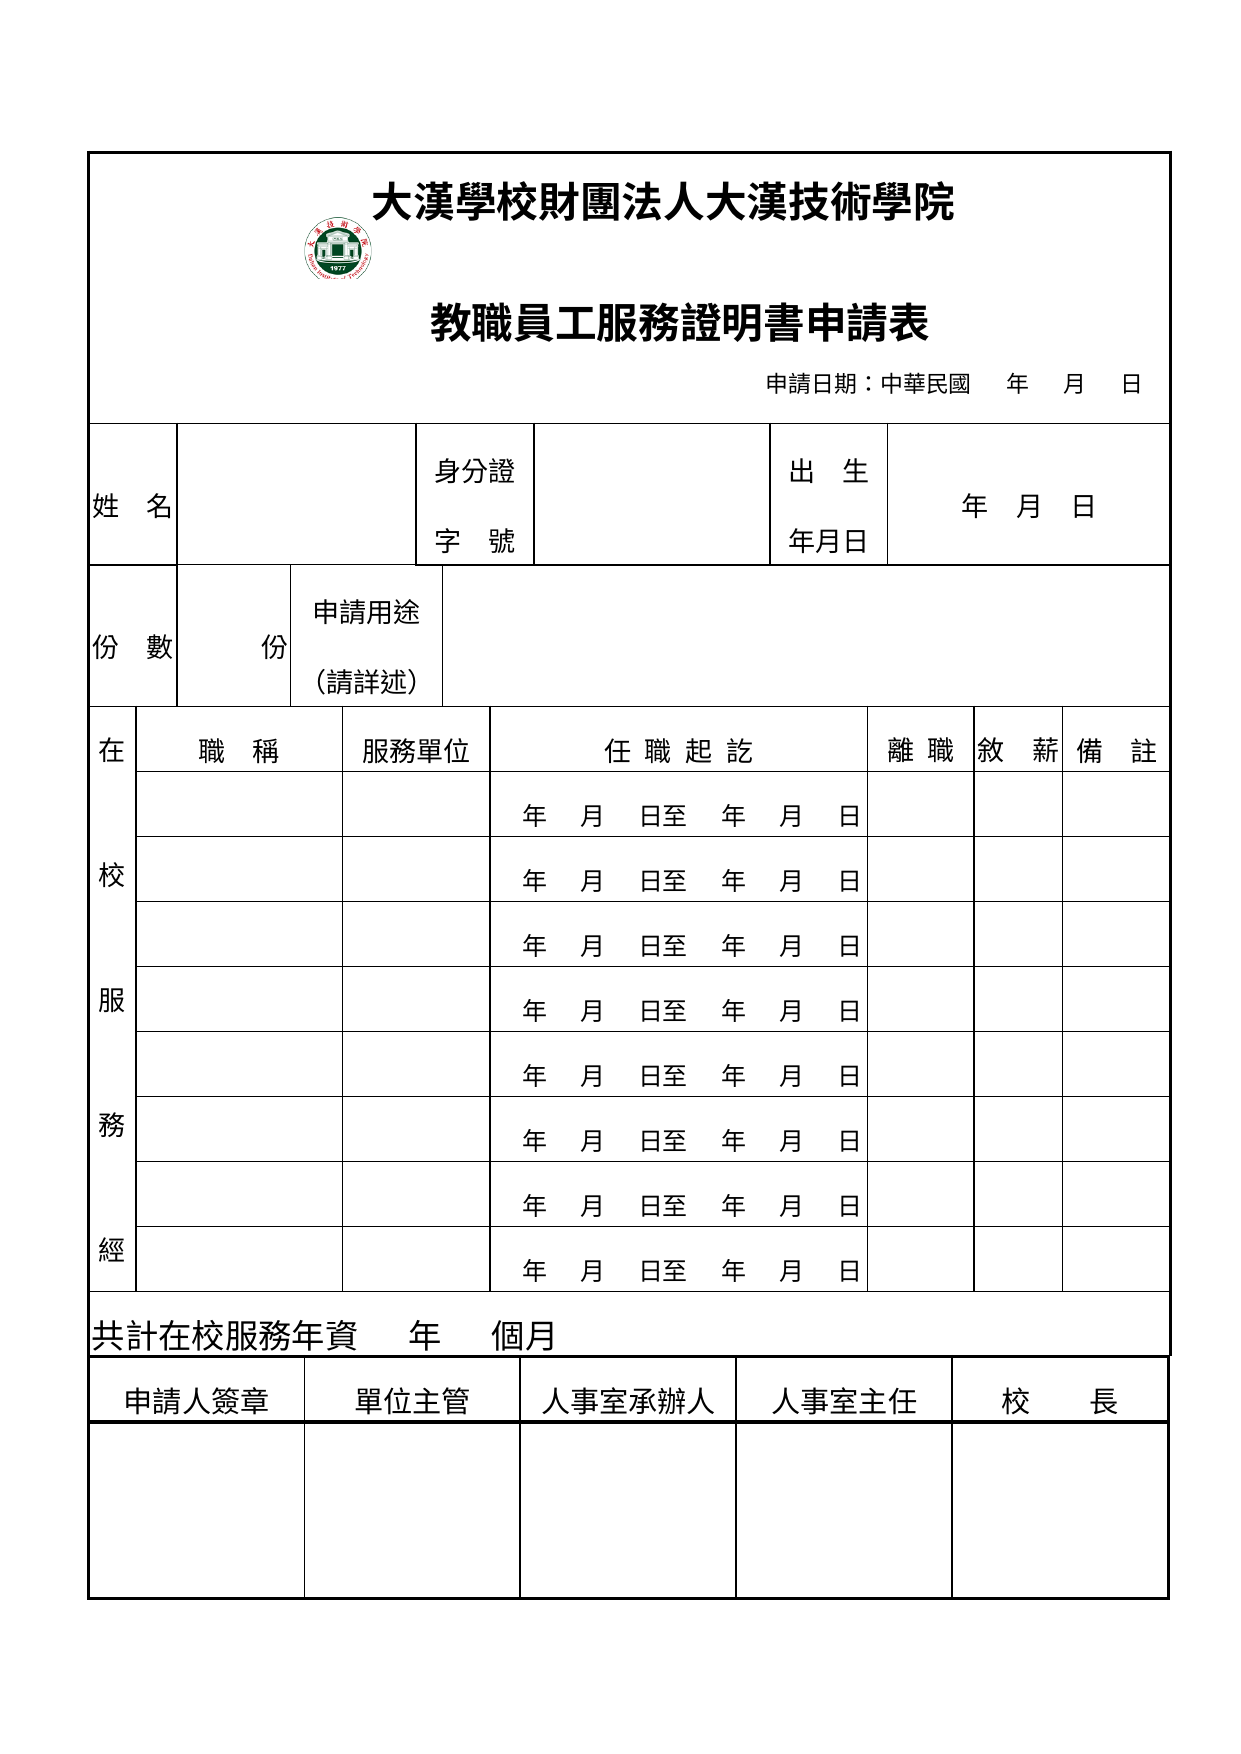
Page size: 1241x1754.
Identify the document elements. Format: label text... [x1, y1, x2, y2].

table_cell [137, 902, 342, 966]
table_cell [868, 837, 973, 901]
table_cell [137, 772, 342, 836]
table_cell 職 稱 [137, 707, 342, 771]
table_cell [868, 902, 973, 966]
table_cell 備 註 [1063, 707, 1169, 771]
table_cell [868, 1162, 973, 1226]
table_cell [343, 967, 489, 1031]
table_cell [90, 1424, 304, 1597]
table_cell 年 月 日至 年 月 日 [491, 1032, 867, 1096]
table_cell 年 月 日至 年 月 日 [491, 1097, 867, 1161]
table_cell [343, 837, 489, 901]
table_cell [1063, 1097, 1169, 1161]
table_cell [137, 837, 342, 901]
table_cell 校 長 [953, 1358, 1167, 1420]
table_cell [1063, 1032, 1169, 1096]
table_cell 單位主管 [305, 1358, 519, 1420]
table_cell 份 [178, 565, 290, 706]
table_cell [1063, 1227, 1169, 1291]
table_cell [975, 1162, 1062, 1226]
table_cell [137, 1227, 342, 1291]
table_cell 人事室承辦人 [521, 1358, 735, 1420]
table_cell [137, 1162, 342, 1226]
table_cell [975, 837, 1062, 901]
table_cell 出 生 年月日 [771, 424, 887, 564]
table_cell [343, 1032, 489, 1096]
table_cell [343, 1097, 489, 1161]
table_cell [1063, 837, 1169, 901]
table_cell [1063, 967, 1169, 1031]
table_cell 年 月 日 [888, 424, 1169, 564]
table_header 大漢學校財團法人大漢技術學院 教職員工服務證明書申請表 申請日期：中華民國 年 月 日 [90, 154, 1169, 422]
table_cell [868, 772, 973, 836]
table_cell [953, 1424, 1167, 1597]
table_cell [343, 1227, 489, 1291]
table_cell [975, 1032, 1062, 1096]
table_cell 人事室主任 [737, 1358, 951, 1420]
table_cell [868, 1097, 973, 1161]
table_cell 申請用途 （請詳述） [291, 565, 442, 706]
table_cell [975, 1227, 1062, 1291]
table_cell [137, 967, 342, 1031]
table_cell 年 月 日至 年 月 日 [491, 1162, 867, 1226]
table_cell 申請人簽章 [90, 1358, 304, 1420]
table_cell 年 月 日至 年 月 日 [491, 967, 867, 1031]
table_cell 份 數 [90, 566, 176, 706]
table_cell [137, 1032, 342, 1096]
table_cell [1063, 902, 1169, 966]
table_cell [975, 967, 1062, 1031]
table_cell [975, 902, 1062, 966]
table_cell [343, 772, 489, 836]
table_cell [868, 967, 973, 1031]
table_cell 年 月 日至 年 月 日 [491, 772, 867, 836]
table_cell [868, 1032, 973, 1096]
table_cell 共計在校服務年資 年 個月 [90, 1292, 1169, 1355]
table_cell [521, 1424, 735, 1597]
table_cell [975, 1097, 1062, 1161]
table_cell 年 月 日至 年 月 日 [491, 837, 867, 901]
table_cell [868, 1227, 973, 1291]
table_cell [535, 424, 769, 564]
table_cell 離 職 原 因 [868, 707, 973, 771]
table_cell [1063, 772, 1169, 836]
table_cell [975, 772, 1062, 836]
table_cell 年 月 日至 年 月 日 [491, 902, 867, 966]
table_cell [343, 1162, 489, 1226]
table_cell 任 職 起 訖 [491, 707, 867, 771]
table_cell 在 校 服 務 經 歷 [90, 707, 135, 1291]
table_cell [137, 1097, 342, 1161]
table_cell [178, 424, 415, 564]
table_cell 姓 名 [90, 424, 176, 564]
table_cell [737, 1424, 951, 1597]
table_cell 年 月 日至 年 月 日 [491, 1227, 867, 1291]
table_cell [1063, 1162, 1169, 1226]
table_cell [443, 566, 1169, 706]
table_cell 服務單位 [343, 707, 489, 771]
table_cell 敘 薪 等 級 額 [975, 707, 1062, 771]
table_cell 身分證 字 號 [417, 424, 533, 564]
table_cell [305, 1424, 519, 1597]
table_cell [343, 902, 489, 966]
